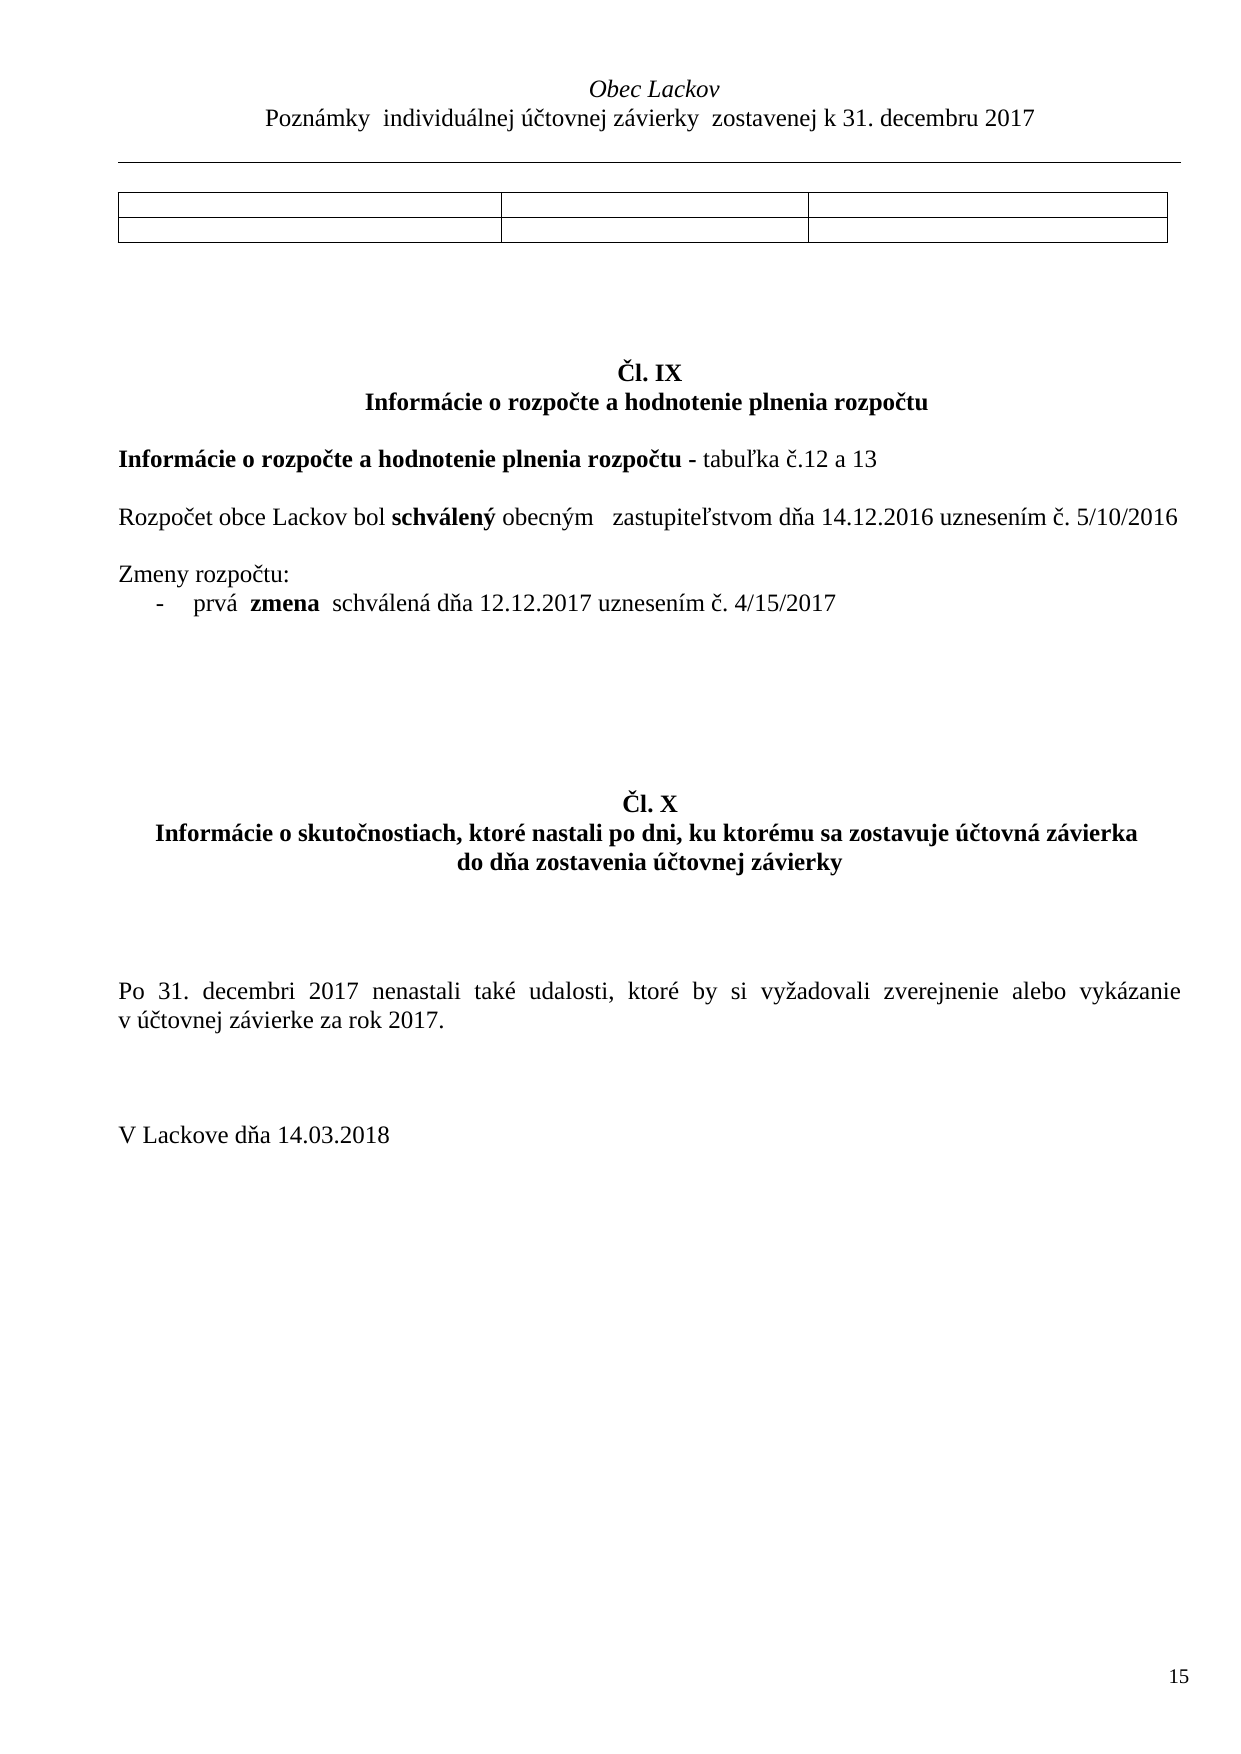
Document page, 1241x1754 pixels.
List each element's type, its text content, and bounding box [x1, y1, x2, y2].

text Po 31. decembri 2017 nenastali také udalosti, ktoré by si vyžadovali zverejnenie alebo vykázanie v účtovnej závierke za rok 2017. [118, 976, 1181, 1034]
text Informácie o skutočnostiach, ktoré nastali po dni, ku ktorému sa zostavuje účtovná závierka [118, 818, 1181, 847]
list prvá zmena schválená dňa 12.12.2017 uznesením č. 4/15/2017 [156, 588, 1181, 617]
text Informácie o rozpočte a hodnotenie plnenia rozpočtu - tabuľka č.12 a 13 [118, 444, 1181, 473]
text Zmeny rozpočtu: [118, 559, 1181, 588]
table_cell [809, 193, 1167, 217]
text do dňa zostavenia účtovnej závierky [118, 847, 1181, 876]
table_cell [119, 218, 501, 242]
text Čl. X [118, 789, 1181, 818]
table_cell [502, 218, 808, 242]
table_cell [809, 218, 1167, 242]
text Informácie o rozpočte a hodnotenie plnenia rozpočtu [118, 387, 1181, 416]
table_cell [502, 193, 808, 217]
text Rozpočet obce Lackov bol schválený obecným zastupiteľstvom dňa 14.12.2016 uznesením č. 5/10/2016 [118, 502, 1181, 531]
text V Lackove dňa 14.03.2018 [118, 1120, 1181, 1149]
table_cell [119, 193, 501, 217]
text Čl. IX [118, 358, 1181, 387]
